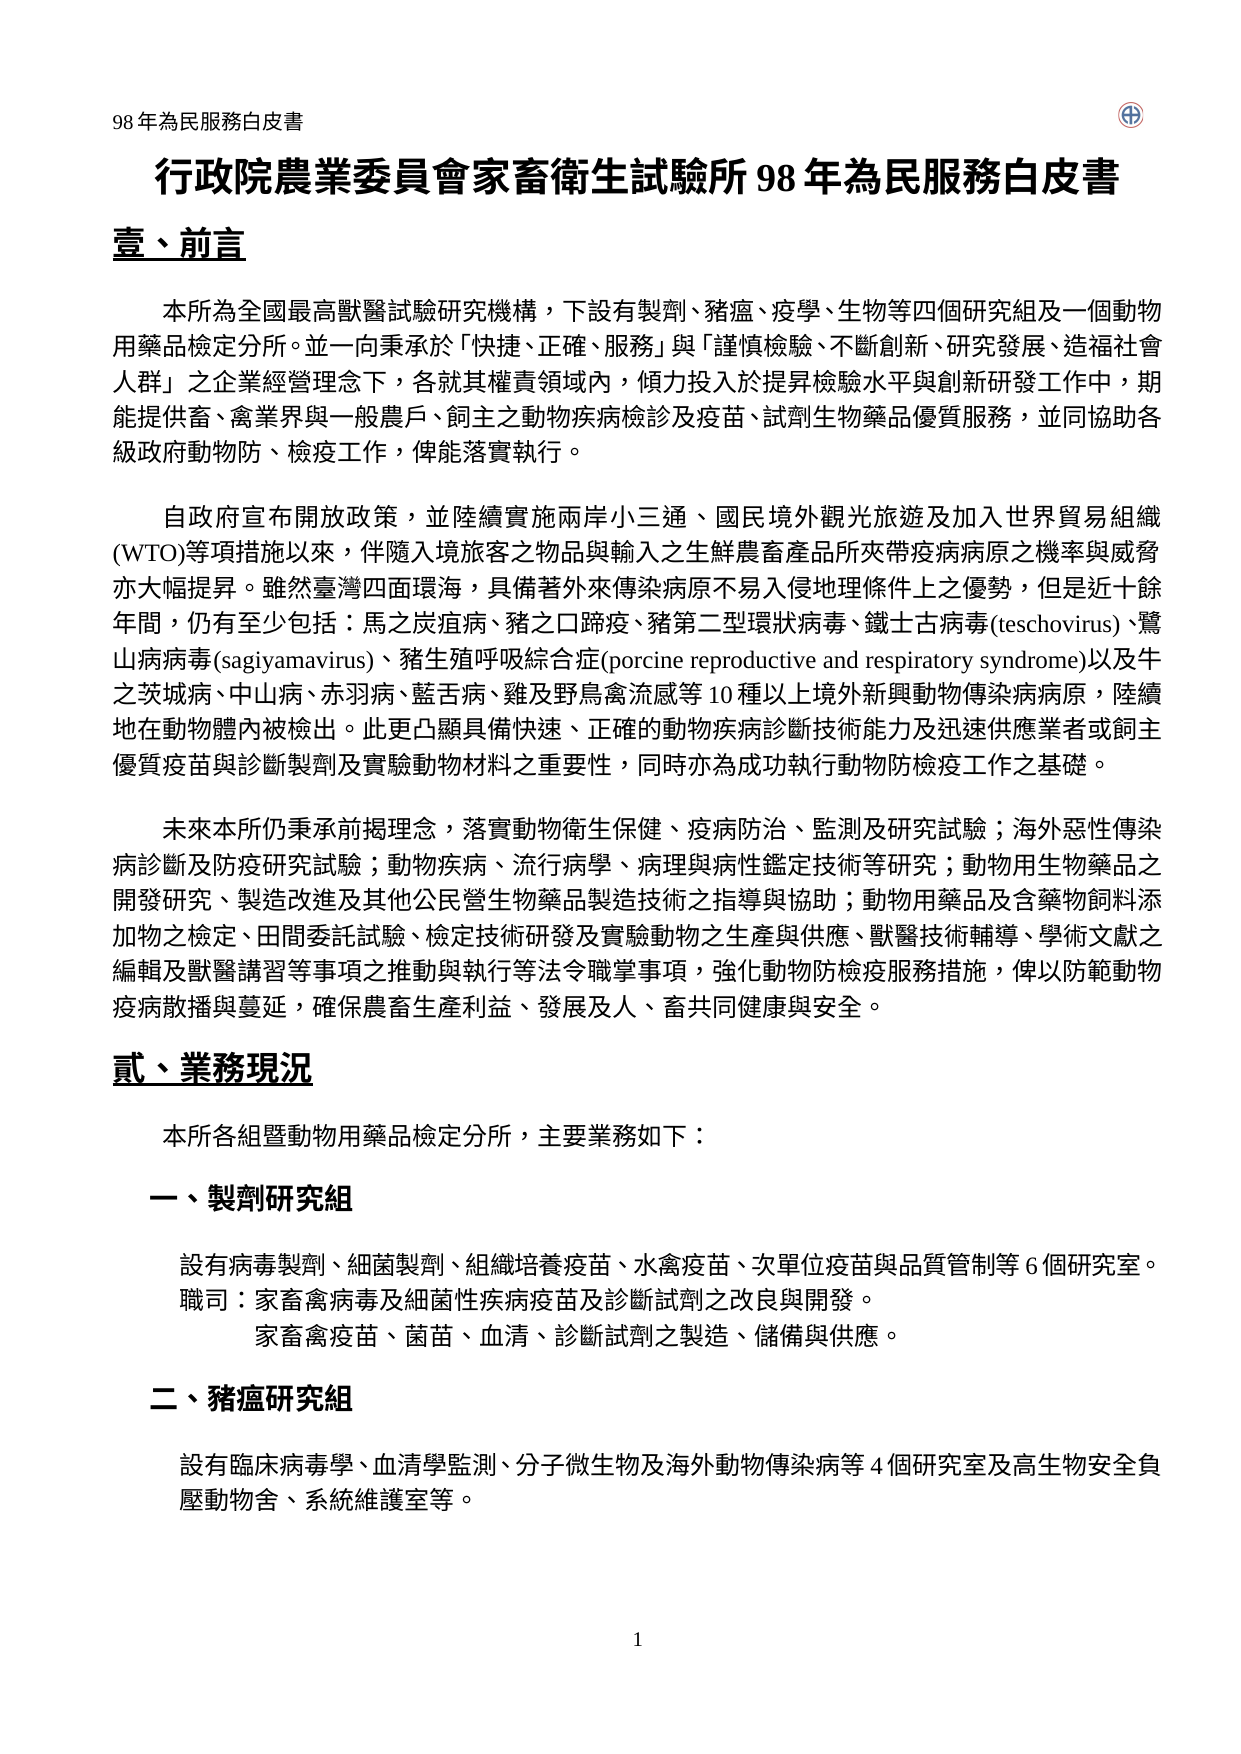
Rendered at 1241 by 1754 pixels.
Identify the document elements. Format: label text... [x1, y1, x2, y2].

text 家畜禽疫苗、菌苗、血清、診斷試劑之製造、儲備與供應。 [179, 1317, 1162, 1352]
text 貳、業務現況 [112, 1052, 1162, 1088]
picture [1118, 102, 1144, 128]
text 本所為全國最高獸醫試驗研究機構，下設有製劑、豬瘟、疫學、生物等四個研究組及一個動物用藥品檢定分所。並一向秉承於「快捷、正確、服務」與「謹慎檢驗、不斷創新、研究發展、造福社會人群」之企業經營理念下，各就其權責領域內，傾力投入於提昇檢驗水平與創新研發工作中，期能提供畜、禽業界與一般農戶、飼主之動物疾病檢診及疫苗、試劑生物藥品優質服務，並同協助各級政府動物防、檢疫工作，俾能落實執行。 [112, 292, 1162, 469]
text 未來本所仍秉承前揭理念，落實動物衛生保健、疫病防治、監測及研究試驗；海外惡性傳染病診斷及防疫研究試驗；動物疾病、流行病學、病理與病性鑑定技術等研究；動物用生物藥品之開發研究、製造改進及其他公民營生物藥品製造技術之指導與協助；動物用藥品及含藥物飼料添加物之檢定、田間委託試驗、檢定技術研發及實驗動物之生產與供應、獸醫技術輔導、學術文獻之編輯及獸醫講習等事項之推動與執行等法令職掌事項，強化動物防檢疫服務措施，俾以防範動物疫病散播與蔓延，確保農畜生產利益、發展及人、畜共同健康與安全。 [112, 811, 1162, 1023]
text 自政府宣布開放政策，並陸續實施兩岸小三通、國民境外觀光旅遊及加入世界貿易組織(WTO)等項措施以來，伴隨入境旅客之物品與輸入之生鮮農畜產品所夾帶疫病病原之機率與威脅亦大幅提昇。雖然臺灣四面環海，具備著外來傳染病原不易入侵地理條件上之優勢，但是近十餘年間，仍有至少包括：馬之炭疽病、豬之口蹄疫、豬第二型環狀病毒、鐵士古病毒(teschovirus)、鷺山病病毒(sagiyamavirus)、豬生殖呼吸綜合症(porcine reproductive and respiratory syndrome)以及牛之茨城病、中山病、赤羽病、藍舌病、雞及野鳥禽流感等10種以上境外新興動物傳染病病原，陸續地在動物體內被檢出。此更凸顯具備快速、正確的動物疾病診斷技術能力及迅速供應業者或飼主優質疫苗與診斷製劑及實驗動物材料之重要性，同時亦為成功執行動物防檢疫工作之基礎。 [112, 498, 1162, 781]
text 一、製劑研究組 [149, 1181, 1162, 1217]
text 本所各組暨動物用藥品檢定分所，主要業務如下： [112, 1117, 1162, 1152]
text 壹、前言 [112, 227, 1162, 263]
text 設有病毒製劑、細菌製劑、組織培養疫苗、水禽疫苗、次單位疫苗與品質管制等6個研究室。 [179, 1246, 1162, 1281]
text 行政院農業委員會家畜衛生試驗所98年為民服務白皮書 [112, 163, 1162, 198]
text 職司：家畜禽病毒及細菌性疾病疫苗及診斷試劑之改良與開發。 [179, 1281, 1162, 1317]
text 二、豬瘟研究組 [149, 1381, 1162, 1417]
text 設有臨床病毒學、血清學監測、分子微生物及海外動物傳染病等4個研究室及高生物安全負壓動物舍、系統維護室等。 [179, 1446, 1162, 1517]
